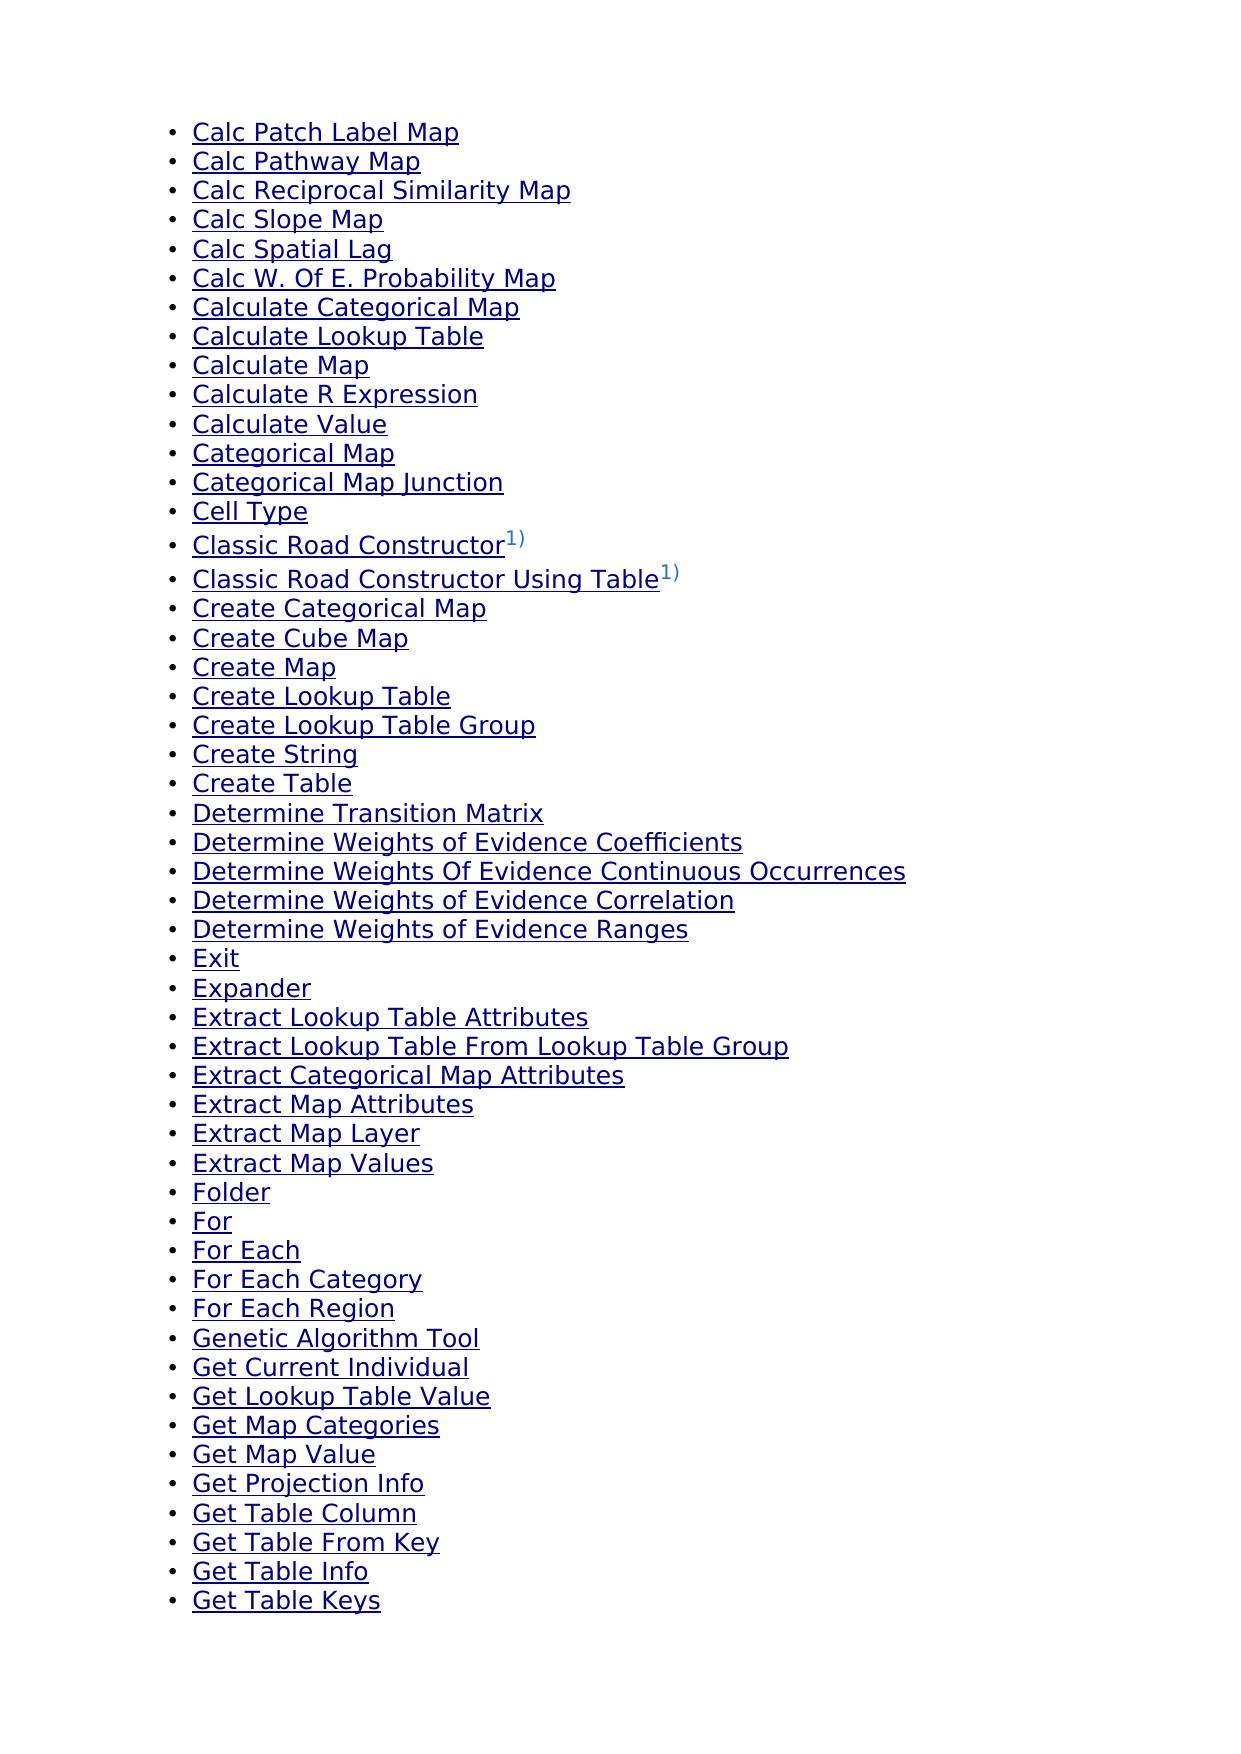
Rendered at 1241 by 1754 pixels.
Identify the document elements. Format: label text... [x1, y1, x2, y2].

list Extract Map Values [177, 1149, 1122, 1178]
list Determine Transition Matrix [177, 799, 1122, 828]
list Determine Weights of Evidence Correlation [177, 886, 1122, 915]
list Get Projection Info [177, 1469, 1122, 1499]
list Create Lookup Table Group [177, 711, 1122, 740]
list Genetic Algorithm Tool [177, 1324, 1122, 1353]
list Determine Weights of Evidence Coefficients [177, 828, 1122, 857]
list Calc Reciprocal Similarity Map [177, 176, 1122, 206]
list Calculate Categorical Map [177, 293, 1122, 322]
list Extract Map Attributes [177, 1090, 1122, 1119]
list Create Categorical Map [177, 594, 1122, 624]
list Calculate R Expression [177, 381, 1122, 410]
list Calc Spatial Lag [177, 235, 1122, 264]
list Categorical Map Junction [177, 468, 1122, 497]
list Calc Pathway Map [177, 147, 1122, 176]
list Calculate Map [177, 351, 1122, 381]
list For Each Category [177, 1265, 1122, 1294]
list Calculate Lookup Table [177, 322, 1122, 351]
list Classic Road Constructor1) [177, 526, 1122, 561]
list Get Table Keys [177, 1586, 1122, 1615]
list Extract Map Layer [177, 1119, 1122, 1149]
list Calc Slope Map [177, 206, 1122, 235]
list Categorical Map [177, 439, 1122, 468]
list For Each Region [177, 1294, 1122, 1324]
list Get Lookup Table Value [177, 1382, 1122, 1411]
list Calc Patch Label Map [177, 118, 1122, 147]
list Extract Lookup Table From Lookup Table Group [177, 1032, 1122, 1061]
list Calc W. Of E. Probability Map [177, 264, 1122, 293]
list Get Table Column [177, 1499, 1122, 1528]
list Create Table [177, 769, 1122, 799]
list Extract Categorical Map Attributes [177, 1061, 1122, 1090]
list Get Table From Key [177, 1528, 1122, 1557]
list Get Table Info [177, 1557, 1122, 1586]
list Calculate Value [177, 410, 1122, 439]
list Determine Weights Of Evidence Continuous Occurrences [177, 857, 1122, 886]
list Create String [177, 740, 1122, 769]
list Get Current Individual [177, 1353, 1122, 1382]
list Get Map Value [177, 1440, 1122, 1469]
list Determine Weights of Evidence Ranges [177, 915, 1122, 944]
list Extract Lookup Table Attributes [177, 1003, 1122, 1032]
list Create Lookup Table [177, 682, 1122, 711]
list Expander [177, 974, 1122, 1003]
list Create Cube Map [177, 624, 1122, 653]
list Get Map Categories [177, 1411, 1122, 1440]
list Folder [177, 1178, 1122, 1207]
list Cell Type [177, 497, 1122, 526]
list For [177, 1207, 1122, 1236]
list For Each [177, 1236, 1122, 1265]
list Exit [177, 944, 1122, 974]
list Classic Road Constructor Using Table1) [177, 561, 1122, 594]
list Create Map [177, 653, 1122, 682]
